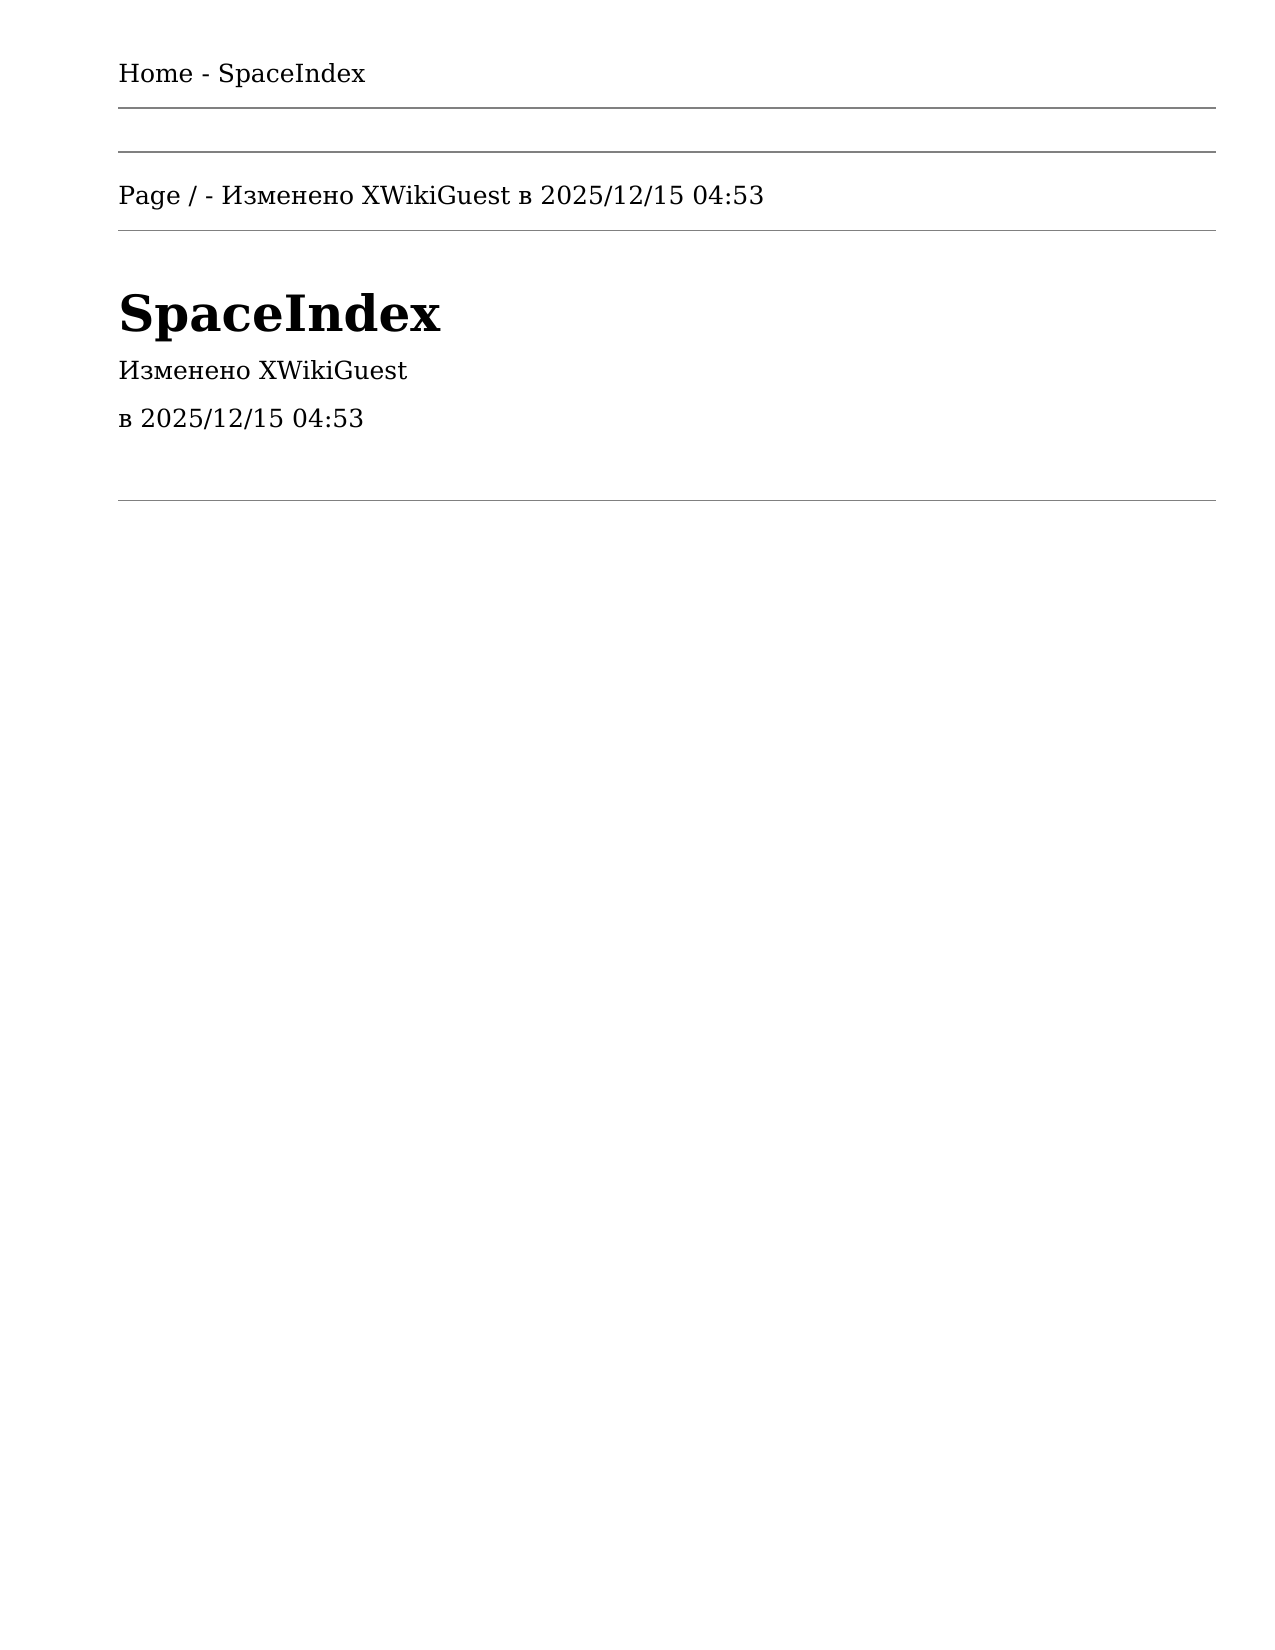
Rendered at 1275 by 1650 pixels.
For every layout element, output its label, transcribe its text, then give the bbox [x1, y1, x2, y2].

text Home - SpaceIndex [118, 59, 1216, 88]
text в 2025/12/15 04:53 [118, 404, 1216, 433]
text Изменено XWikiGuest [118, 356, 1216, 385]
text Page / - Изменено XWikiGuest в 2025/12/15 04:53 [118, 182, 1216, 211]
subtitle SpaceIndex [118, 284, 1216, 343]
